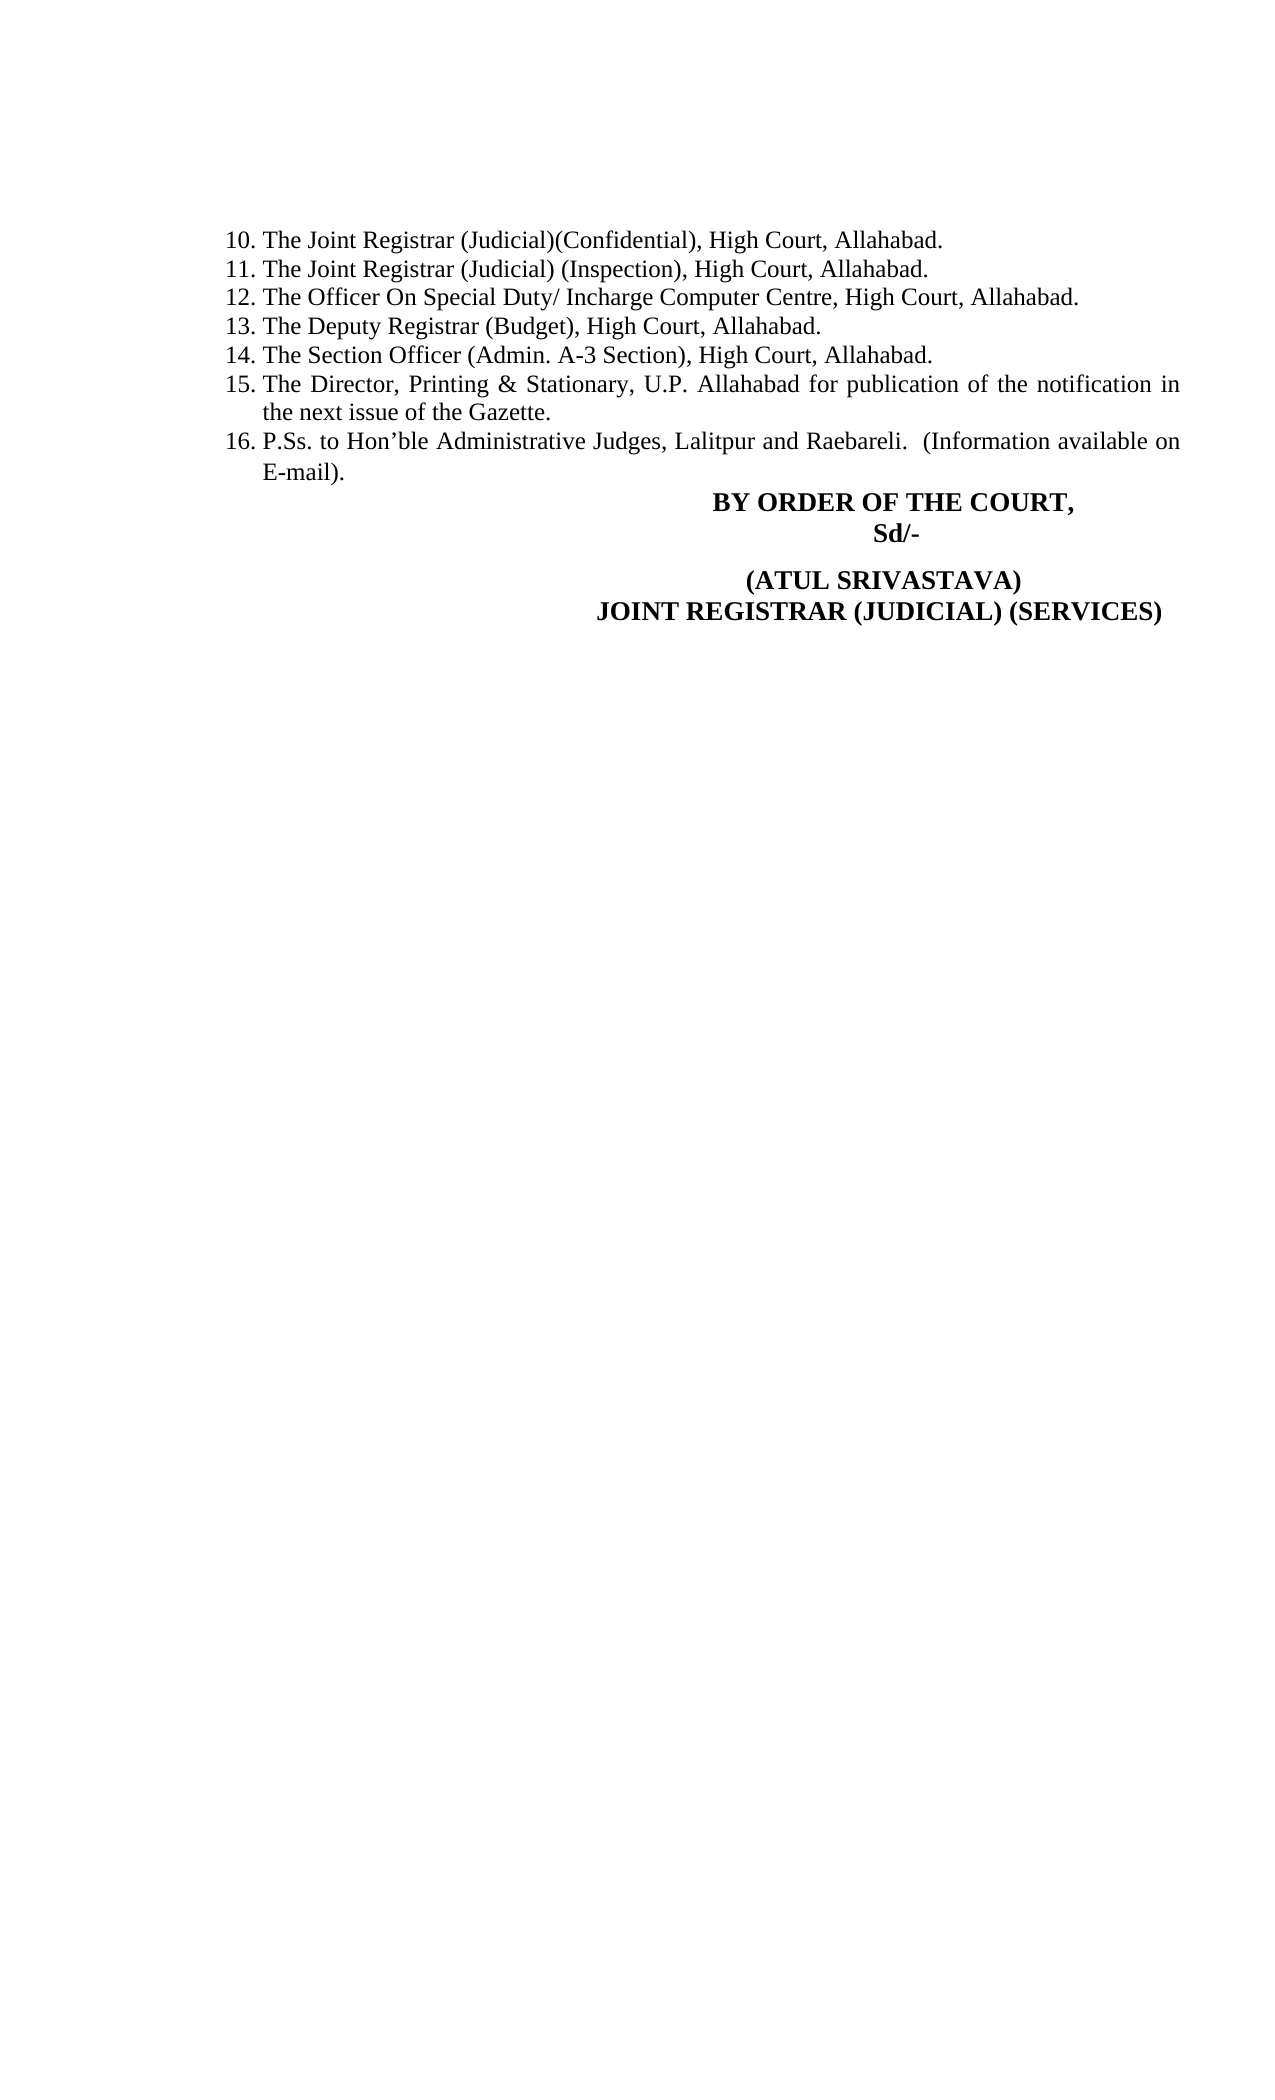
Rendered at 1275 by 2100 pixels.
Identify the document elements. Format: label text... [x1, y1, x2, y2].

text Sd/- [187, 517, 1183, 548]
list The Section Officer (Admin. A-3 Section), High Court, Allahabad. [225, 340, 1181, 369]
list The Officer On Special Duty/ Incharge Computer Centre, High Court, Allahabad. [225, 282, 1181, 311]
list P.Ss. to Hon’ble Administrative Judges, Lalitpur and Raebareli. (Information available on E-mail). [225, 426, 1181, 486]
list The Joint Registrar (Judicial) (Inspection), High Court, Allahabad. [225, 254, 1181, 282]
list The Joint Registrar (Judicial)(Confidential), High Court, Allahabad. [225, 225, 1181, 254]
list The Director, Printing & Stationary, U.P. Allahabad for publication of the notification in the next issue of the Gazette. [225, 369, 1181, 426]
list BY ORDER OF THE COURT, [225, 486, 1181, 517]
list The Deputy Registrar (Budget), High Court, Allahabad. [225, 311, 1181, 340]
text (ATUL SRIVASTAVA) [187, 564, 1181, 595]
text JOINT REGISTRAR (JUDICIAL) (SERVICES) [187, 595, 1181, 626]
